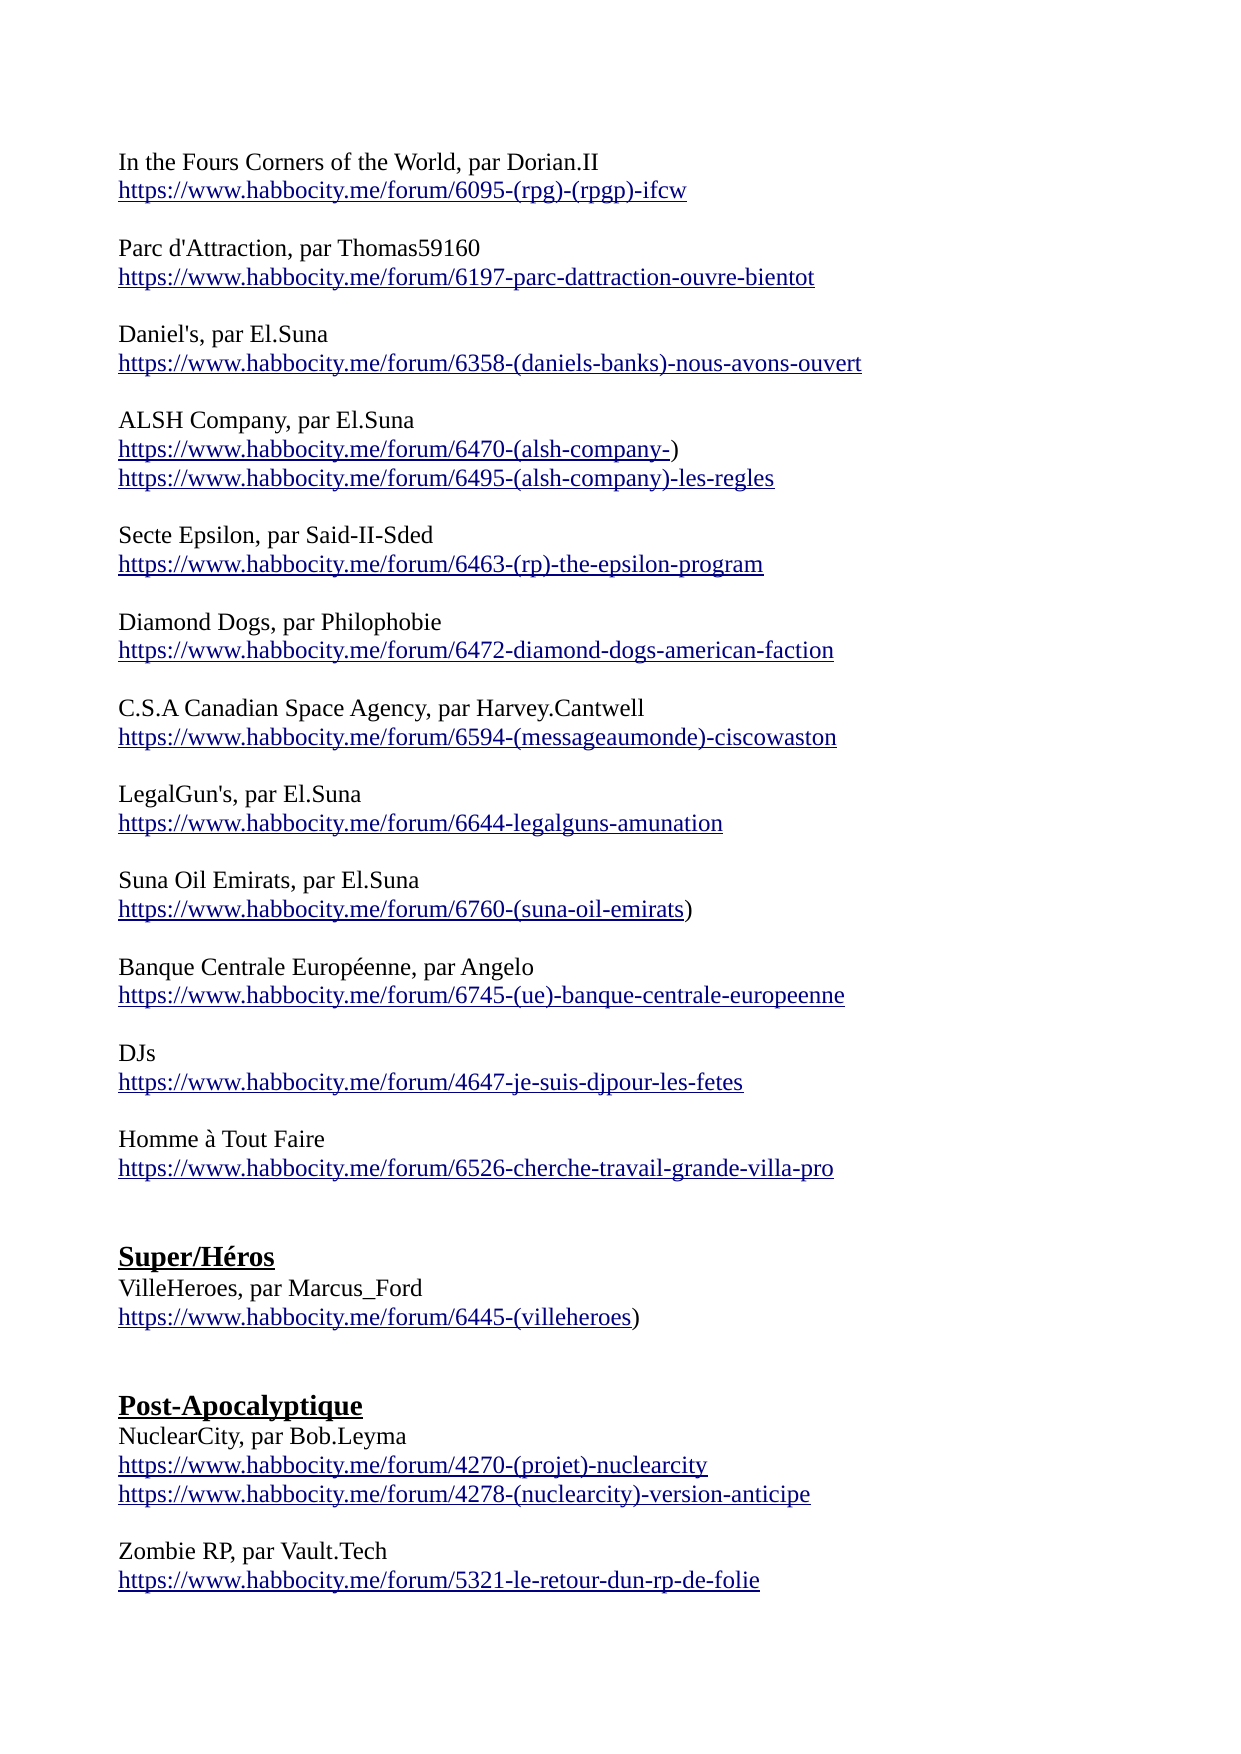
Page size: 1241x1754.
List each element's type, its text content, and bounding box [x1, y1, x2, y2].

text https://www.habbocity.me/forum/6470-(alsh-company-) [118, 434, 1122, 463]
text https://www.habbocity.me/forum/4270-(projet)-nuclearcity [118, 1450, 1122, 1479]
text Diamond Dogs, par Philophobie [118, 607, 1122, 636]
text Secte Epsilon, par Said-II-Sded [118, 521, 1122, 549]
text VilleHeroes, par Marcus_Ford [118, 1273, 1122, 1302]
text https://www.habbocity.me/forum/6760-(suna-oil-emirats) [118, 894, 1122, 923]
text https://www.habbocity.me/forum/6095-(rpg)-(rpgp)-ifcw [118, 176, 1122, 204]
text https://www.habbocity.me/forum/6472-diamond-dogs-american-faction [118, 636, 1122, 664]
text https://www.habbocity.me/forum/4278-(nuclearcity)-version-anticipe [118, 1479, 1122, 1508]
text https://www.habbocity.me/forum/6745-(ue)-banque-centrale-europeenne [118, 981, 1122, 1009]
text https://www.habbocity.me/forum/5321-le-retour-dun-rp-de-folie [118, 1565, 1122, 1594]
text Post-Apocalyptique [118, 1388, 1122, 1421]
text https://www.habbocity.me/forum/6358-(daniels-banks)-nous-avons-ouvert [118, 348, 1122, 377]
text LegalGun's, par El.Suna [118, 779, 1122, 808]
text https://www.habbocity.me/forum/4647-je-suis-djpour-les-fetes [118, 1067, 1122, 1096]
text Homme à Tout Faire [118, 1124, 1122, 1153]
text https://www.habbocity.me/forum/6594-(messageaumonde)-ciscowaston [118, 722, 1122, 751]
text Parc d'Attraction, par Thomas59160 [118, 233, 1122, 262]
text NuclearCity, par Bob.Leyma [118, 1421, 1122, 1450]
text ALSH Company, par El.Suna [118, 406, 1122, 434]
text https://www.habbocity.me/forum/6445-(villeheroes) [118, 1302, 1122, 1330]
text Banque Centrale Européenne, par Angelo [118, 952, 1122, 981]
text https://www.habbocity.me/forum/6526-cherche-travail-grande-villa-pro [118, 1153, 1122, 1182]
text https://www.habbocity.me/forum/6644-legalguns-amunation [118, 808, 1122, 837]
text https://www.habbocity.me/forum/6197-parc-dattraction-ouvre-bientot [118, 262, 1122, 291]
text In the Fours Corners of the World, par Dorian.II [118, 147, 1122, 176]
text https://www.habbocity.me/forum/6463-(rp)-the-epsilon-program [118, 549, 1122, 578]
text DJs [118, 1038, 1122, 1067]
text Zombie RP, par Vault.Tech [118, 1536, 1122, 1565]
text https://www.habbocity.me/forum/6495-(alsh-company)-les-regles [118, 463, 1122, 492]
text C.S.A Canadian Space Agency, par Harvey.Cantwell [118, 693, 1122, 722]
text Suna Oil Emirats, par El.Suna [118, 866, 1122, 894]
text Super/Héros [118, 1239, 1122, 1273]
text Daniel's, par El.Suna [118, 319, 1122, 348]
